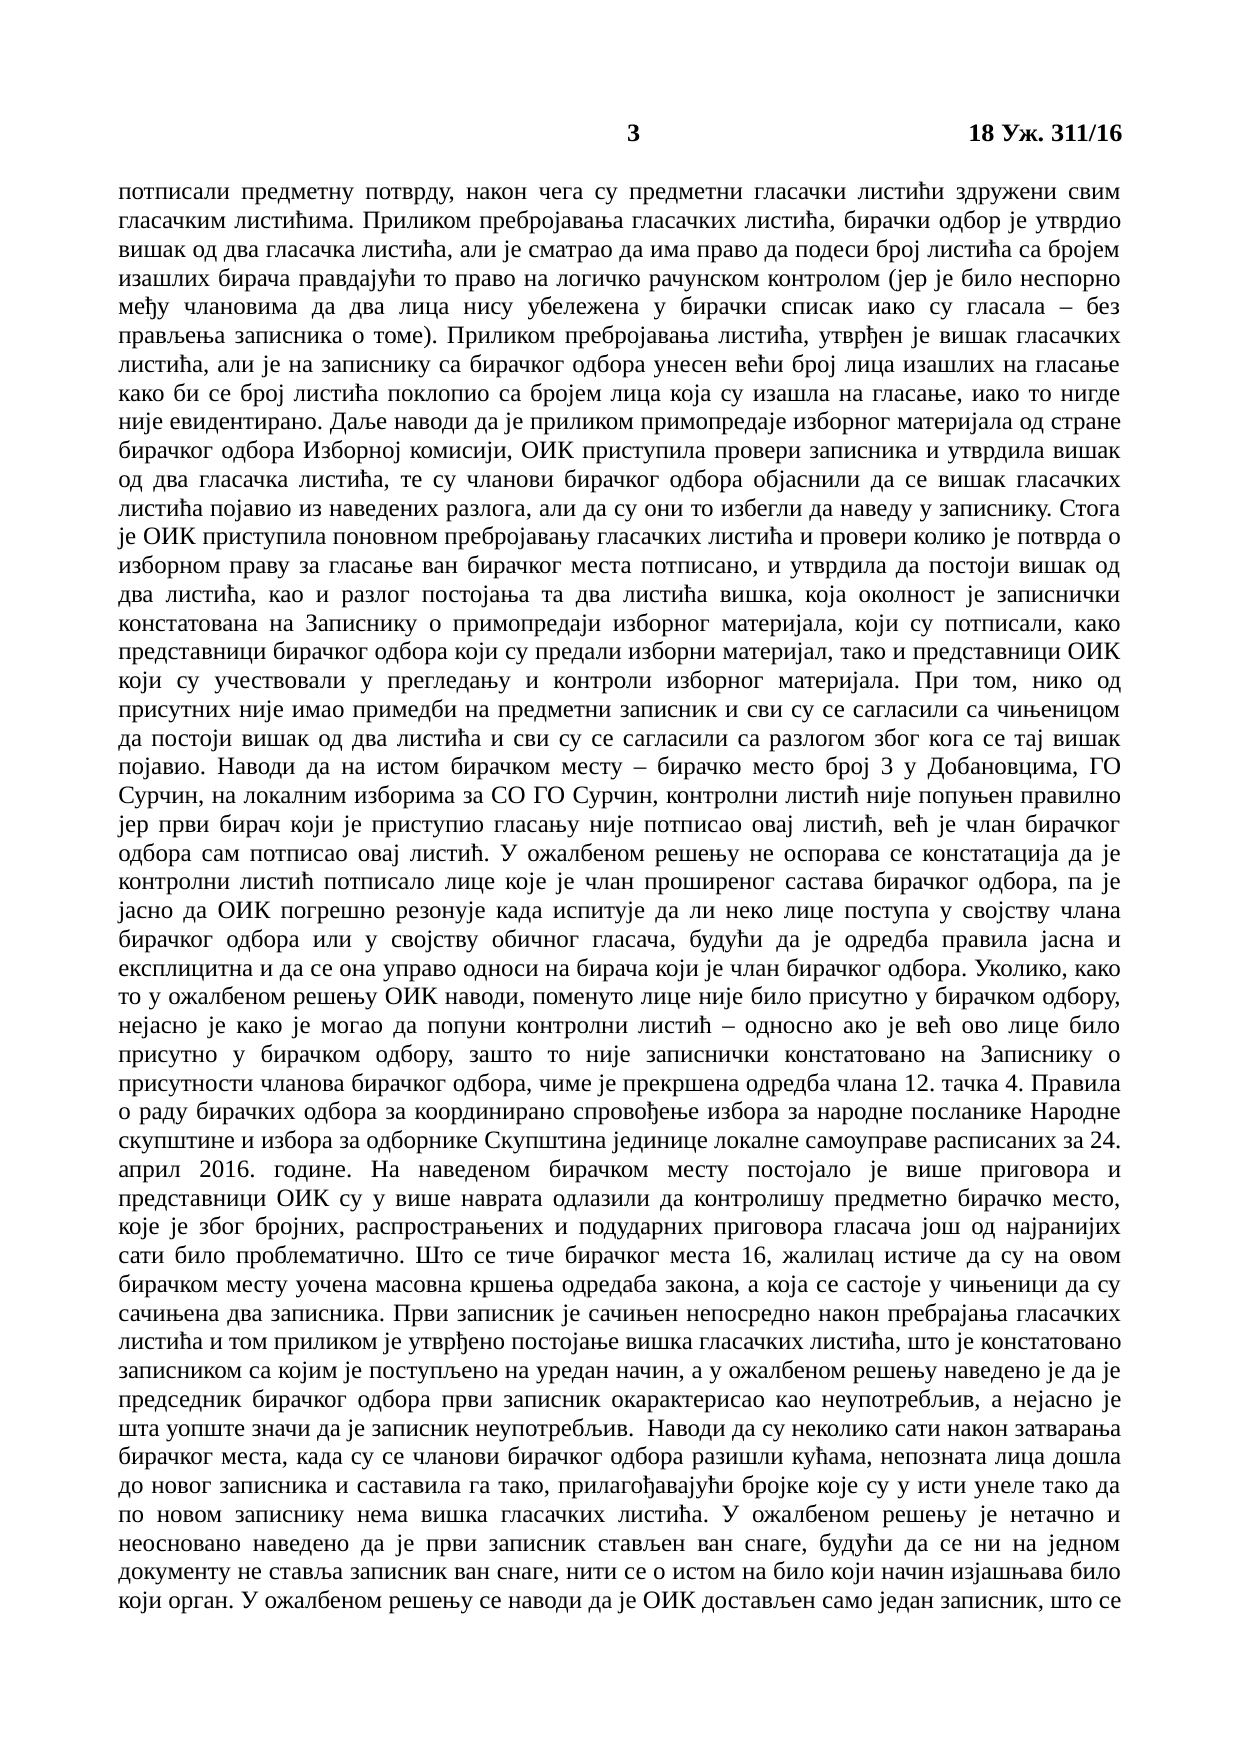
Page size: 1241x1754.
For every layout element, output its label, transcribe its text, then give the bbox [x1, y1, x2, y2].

text потписали предметну потврду, након чега су предметни гласачки листићи здружени свим гласачким листићима. Приликом пребројавања гласачких листића, бирачки одбор је утврдио вишак од два гласачка листића, али је сматрао да има право да подеси број листића са бројем изашлих бирача правдајући то право на логичко рачунском контролом (јер је било неспорно међу члановима да два лица нису убележена у бирачки списак иако су гласала – без прављења записника о томе). Приликом пребројавања листића, утврђен је вишак гласачких листића, али је на записнику са бирачког одбора унесен већи број лица изашлих на гласање како би се број листића поклопио са бројем лица која су изашла на гласање, иако то нигде није евидентирано. Даље наводи да је приликом примопредаје изборног материјала од стране бирачког одбора Изборној комисији, ОИК приступила провери записника и утврдила вишак од два гласачка листића, те су чланови бирачког одбора објаснили да се вишак гласачких листића појавио из наведених разлога, али да су они то избегли да наведу у записнику. Стога је ОИК приступила поновном пребројавању гласачких листића и провери колико је потврда о изборном праву за гласање ван бирачког места потписано, и утврдила да постоји вишак од два листића, као и разлог постојања та два листића вишка, која околност је записнички констатована на Записнику о примопредаји изборног материјала, који су потписали, како представници бирачког одбора који су предали изборни материјал, тако и представници ОИК који су учествовали у прегледању и контроли изборног материјала. При том, нико од присутних није имао примедби на предметни записник и сви су се сагласили са чињеницом да постоји вишак од два листића и сви су се сагласили са разлогом због кога се тај вишак појавио. Наводи да на истом бирачком месту – бирачко место број 3 у Добановцима, ГО Сурчин, на локалним изборима за СО ГО Сурчин, контролни листић није попуњен правилно јер први бирач који је приступио гласању није потписао овај листић, већ је члан бирачког одбора сам потписао овај листић. У ожалбеном решењу не оспорава се констатација да је контролни листић потписало лице које је члан проширеног састава бирачког одбора, па је јасно да ОИК погрешно резонује када испитује да ли неко лице поступа у својству члана бирачког одбора или у својству обичног гласача, будући да је одредба правила јасна и експлицитна и да се она управо односи на бирача који је члан бирачког одбора. Уколико, како то у ожалбеном решењу ОИК наводи, поменуто лице није било присутно у бирачком одбору, нејасно је како је могао да попуни контролни листић – односно ако је већ ово лице било присутно у бирачком одбору, зашто то није записнички констатовано на Записнику о присутности чланова бирачког одбора, чиме је прекршена одредба члана 12. тачка 4. Правила о раду бирачких одбора за координирано спровођење избора за народне посланике Народне скупштине и избора за одборнике Скупштина јединице локалне самоуправе расписаних за 24. април 2016. године. На наведеном бирачком месту постојало је више приговора и представници ОИК су у више наврата одлазили да контролишу предметно бирачко место, које је због бројних, распрострањених и подударних приговора гласача још од најранијих сати било проблематично. Што се тиче бирачког места 16, жалилац истиче да су на овом бирачком месту уочена масовна кршења одредаба закона, а која се састоје у чињеници да су сачињена два записника. Први записник је сачињен непосредно након пребрајања гласачких листића и том приликом је утврђено постојање вишка гласачких листића, што је констатовано записником са којим је поступљено на уредан начин, а у ожалбеном решењу наведено је да је председник бирачког одбора први записник окарактерисао као неупотребљив, а нејасно је шта уопште значи да је записник неупотребљив. Наводи да су неколико сати након затварања бирачког места, када су се чланови бирачког одбора разишли кућама, непозната лица дошла до новог записника и саставила га тако, прилагођавајући бројке које су у исти унеле тако да по новом записнику нема вишка гласачких листића. У ожалбеном решењу је нетачно и неосновано наведено да је први записник стављен ван снаге, будући да се ни на једном документу не ставља записник ван снаге, нити се о истом на било који начин изјашњава било који орган. У ожалбеном решењу се наводи да је ОИК достављен само један записник, што се [118, 176, 1122, 1614]
